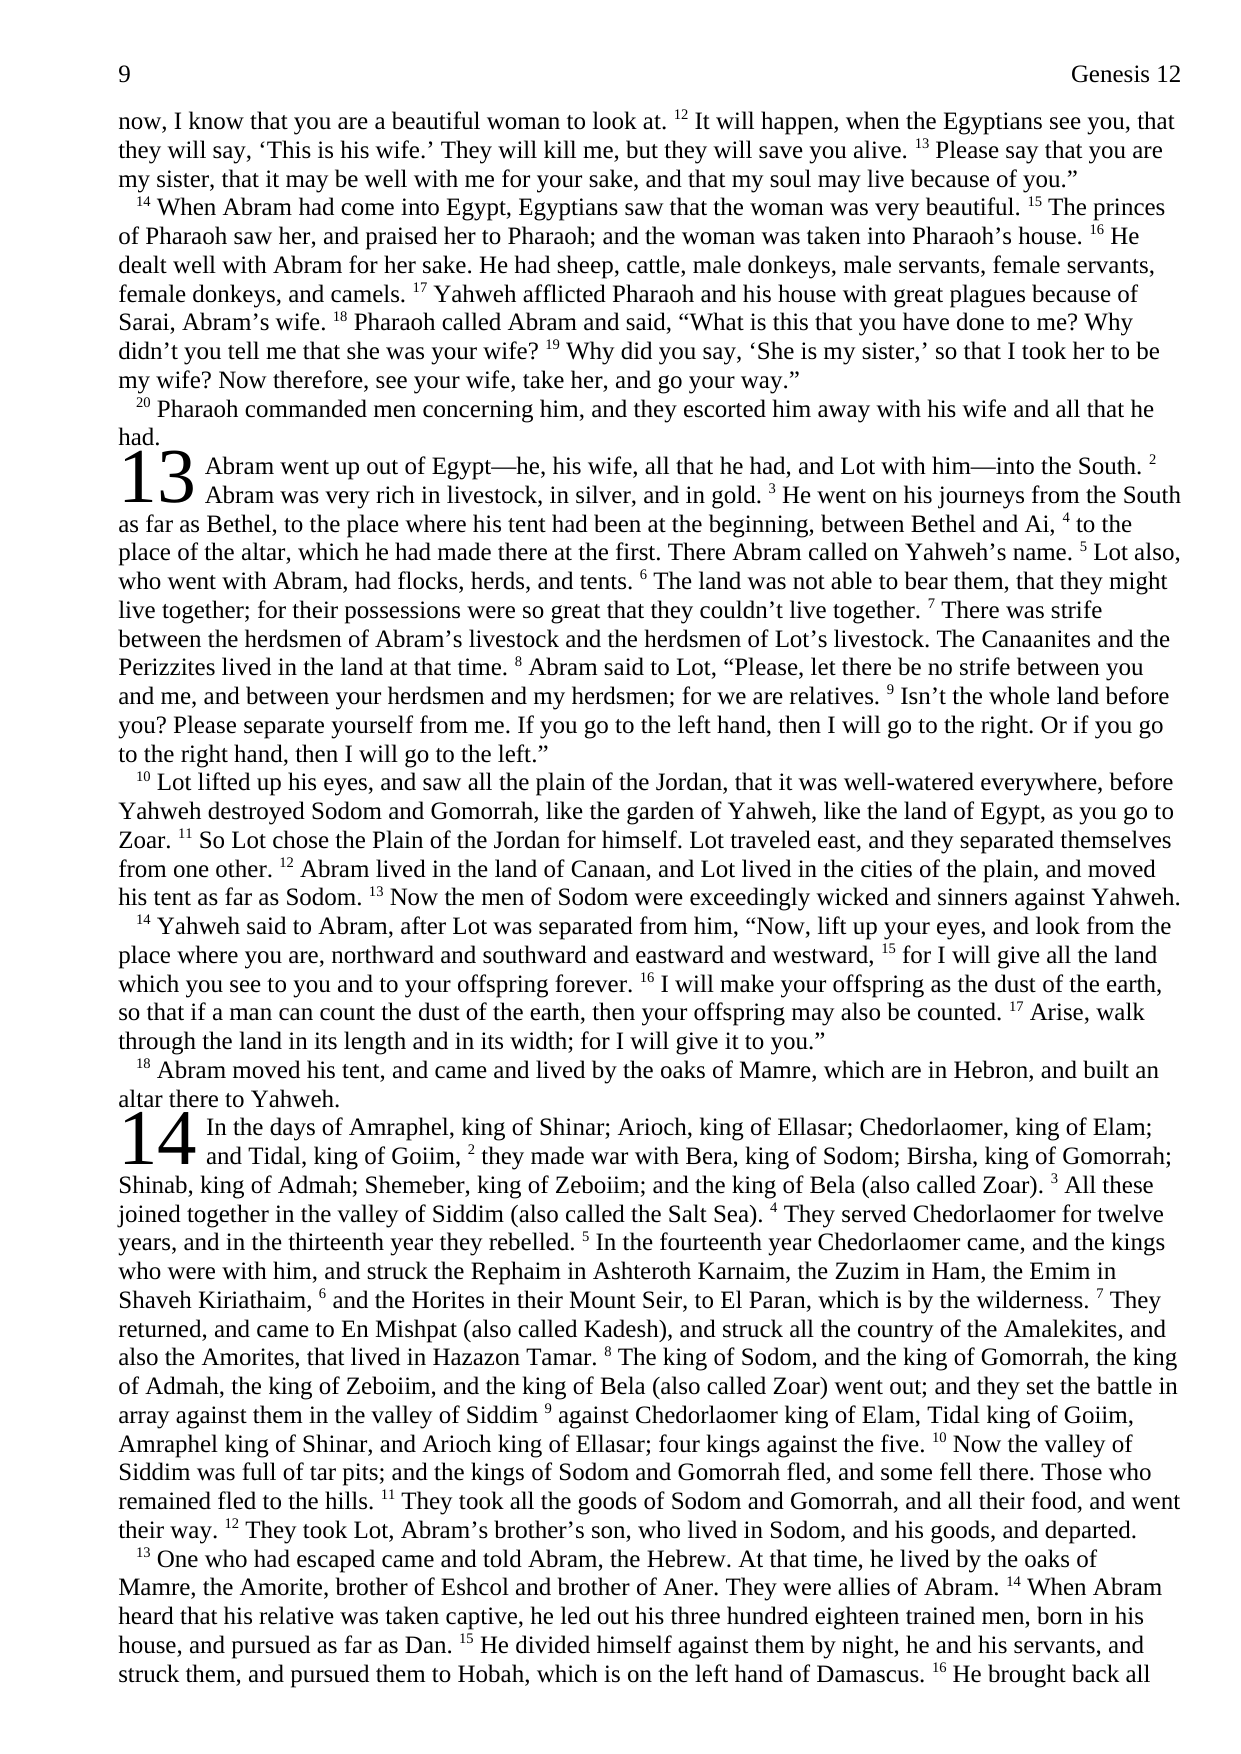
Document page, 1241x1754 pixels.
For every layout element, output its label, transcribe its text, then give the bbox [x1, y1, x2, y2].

text 20 Pharaoh commanded men concerning him, and they escorted him away with his wife and all that he had. [118, 394, 1181, 451]
text 10 Lot lifted up his eyes, and saw all the plain of the Jordan, that it was well-watered everywhere, before Yahweh destroyed Sodom and Gomorrah, like the garden of Yahweh, like the land of Egypt, as you go to Zoar. 11 So Lot chose the Plain of the Jordan for himself. Lot traveled east, and they separated themselves from one other. 12 Abram lived in the land of Canaan, and Lot lived in the cities of the plain, and moved his tent as far as Sodom. 13 Now the men of Sodom were exceedingly wicked and sinners against Yahweh. [118, 767, 1181, 911]
text 13 One who had escaped came and told Abram, the Hebrew. At that time, he lived by the oaks of Mamre, the Amorite, brother of Eshcol and brother of Aner. They were allies of Abram. 14 When Abram heard that his relative was taken captive, he led out his three hundred eighteen trained men, born in his house, and pursued as far as Dan. 15 He divided himself against them by night, he and his servants, and struck them, and pursued them to Hobah, which is on the left hand of Damascus. 16 He brought back all [118, 1544, 1181, 1687]
text 18 Abram moved his tent, and came and lived by the oaks of Mamre, which are in Hebron, and built an altar there to Yahweh. [118, 1055, 1181, 1112]
text 14 Yahweh said to Abram, after Lot was separated from him, “Now, lift up your eyes, and look from the place where you are, northward and southward and eastward and westward, 15 for I will give all the land which you see to you and to your offspring forever. 16 I will make your offspring as the dust of the earth, so that if a man can count the dust of the earth, then your offspring may also be counted. 17 Arise, walk through the land in its length and in its width; for I will give it to you.” [118, 911, 1181, 1055]
text now, I know that you are a beautiful woman to look at. 12 It will happen, when the Egyptians see you, that they will say, ‘This is his wife.’ They will kill me, but they will save you alive. 13 Please say that you are my sister, that it may be well with me for your sake, and that my soul may live because of you.” [118, 106, 1181, 192]
text 14In the days of Amraphel, king of Shinar; Arioch, king of Ellasar; Chedorlaomer, king of Elam; and Tidal, king of Goiim, 2 they made war with Bera, king of Sodom; Birsha, king of Gomorrah; Shinab, king of Admah; Shemeber, king of Zeboiim; and the king of Bela (also called Zoar). 3 All these joined together in the valley of Siddim (also called the Salt Sea). 4 They served Chedorlaomer for twelve years, and in the thirteenth year they rebelled. 5 In the fourteenth year Chedorlaomer came, and the kings who were with him, and struck the Rephaim in Ashteroth Karnaim, the Zuzim in Ham, the Emim in Shaveh Kiriathaim, 6 and the Horites in their Mount Seir, to El Paran, which is by the wilderness. 7 They returned, and came to En Mishpat (also called Kadesh), and struck all the country of the Amalekites, and also the Amorites, that lived in Hazazon Tamar. 8 The king of Sodom, and the king of Gomorrah, the king of Admah, the king of Zeboiim, and the king of Bela (also called Zoar) went out; and they set the battle in array against them in the valley of Siddim 9 against Chedorlaomer king of Elam, Tidal king of Goiim, Amraphel king of Shinar, and Arioch king of Ellasar; four kings against the five. 10 Now the valley of Siddim was full of tar pits; and the kings of Sodom and Gomorrah fled, and some fell there. Those who remained fled to the hills. 11 They took all the goods of Sodom and Gomorrah, and all their food, and went their way. 12 They took Lot, Abram’s brother’s son, who lived in Sodom, and his goods, and departed. [118, 1112, 1181, 1544]
text 14 When Abram had come into Egypt, Egyptians saw that the woman was very beautiful. 15 The princes of Pharaoh saw her, and praised her to Pharaoh; and the woman was taken into Pharaoh’s house. 16 He dealt well with Abram for her sake. He had sheep, cattle, male donkeys, male servants, female servants, female donkeys, and camels. 17 Yahweh afflicted Pharaoh and his house with great plagues because of Sarai, Abram’s wife. 18 Pharaoh called Abram and said, “What is this that you have done to me? Why didn’t you tell me that she was your wife? 19 Why did you say, ‘She is my sister,’ so that I took her to be my wife? Now therefore, see your wife, take her, and go your way.” [118, 192, 1181, 394]
text 13Abram went up out of Egypt—he, his wife, all that he had, and Lot with him—into the South. 2 Abram was very rich in livestock, in silver, and in gold. 3 He went on his journeys from the South as far as Bethel, to the place where his tent had been at the beginning, between Bethel and Ai, 4 to the place of the altar, which he had made there at the first. There Abram called on Yahweh’s name. 5 Lot also, who went with Abram, had flocks, herds, and tents. 6 The land was not able to bear them, that they might live together; for their possessions were so great that they couldn’t live together. 7 There was strife between the herdsmen of Abram’s livestock and the herdsmen of Lot’s livestock. The Canaanites and the Perizzites lived in the land at that time. 8 Abram said to Lot, “Please, let there be no strife between you and me, and between your herdsmen and my herdsmen; for we are relatives. 9 Isn’t the whole land before you? Please separate yourself from me. If you go to the left hand, then I will go to the right. Or if you go to the right hand, then I will go to the left.” [118, 451, 1181, 767]
